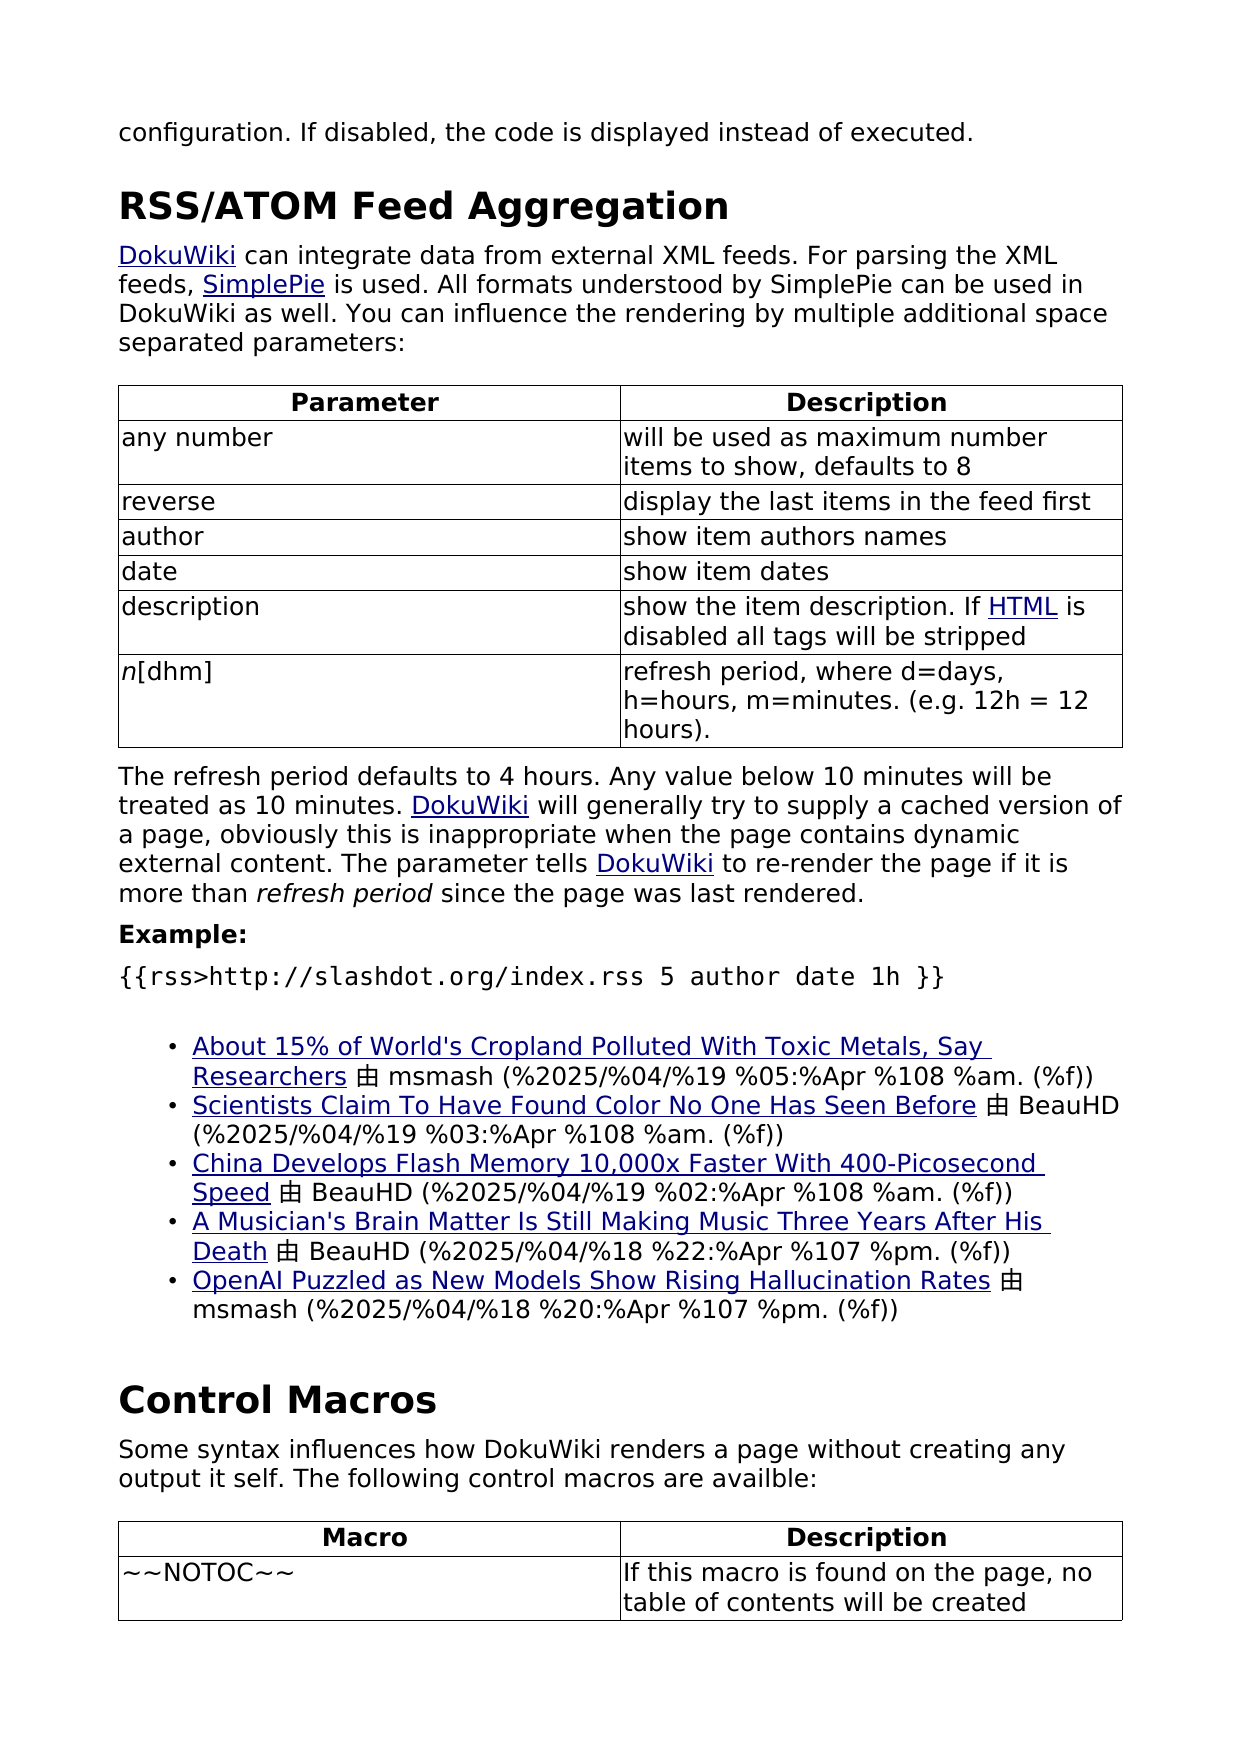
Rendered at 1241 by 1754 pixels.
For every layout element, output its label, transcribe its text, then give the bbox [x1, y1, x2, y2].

table_cell n[dhm] [119, 655, 620, 747]
table_cell show item authors names [621, 520, 1122, 554]
list Scientists Claim To Have Found Color No One Has Seen Before 由 BeauHD (%2025/%04/%19 %03:%Apr %108 %am. (%f)) [177, 1091, 1122, 1149]
table_header Description [621, 1522, 1122, 1556]
text The refresh period defaults to 4 hours. Any value below 10 minutes will be treated as 10 minutes. DokuWiki will generally try to supply a cached version of a page, obviously this is inappropriate when the page contains dynamic external content. The parameter tells DokuWiki to re-render the page if it is more than refresh period since the page was last rendered. [118, 762, 1122, 908]
text configuration. If disabled, the code is displayed instead of executed. [118, 118, 1122, 147]
table_cell display the last items in the feed first [621, 485, 1122, 519]
table_header Macro [119, 1522, 620, 1556]
subtitle Control Macros [118, 1379, 1122, 1422]
table_cell show the item description. If HTML is disabled all tags will be stripped [621, 591, 1122, 654]
table_cell refresh period, where d=days, h=hours, m=minutes. (e.g. 12h = 12 hours). [621, 655, 1122, 747]
table_cell description [119, 591, 620, 654]
subtitle RSS/ATOM Feed Aggregation [118, 185, 1122, 228]
table_cell any number [119, 421, 620, 484]
table_header Description [621, 386, 1122, 420]
table_header Parameter [119, 386, 620, 420]
table_cell show item dates [621, 556, 1122, 589]
text Some syntax influences how DokuWiki renders a page without creating any output it self. The following control macros are availble: [118, 1435, 1122, 1493]
table_cell will be used as maximum number items to show, defaults to 8 [621, 421, 1122, 484]
table_cell ~~NOTOC~~ [119, 1557, 620, 1620]
table_cell author [119, 520, 620, 554]
table_cell If this macro is found on the page, no table of contents will be created [621, 1557, 1122, 1620]
text {{rss>http://slashdot.org/index.rss 5 author date 1h }} [118, 962, 1122, 991]
list About 15% of World's Cropland Polluted With Toxic Metals, Say Researchers 由 msmash (%2025/%04/%19 %05:%Apr %108 %am. (%f)) [177, 1033, 1122, 1091]
table_cell date [119, 556, 620, 589]
list A Musician's Brain Matter Is Still Making Music Three Years After His Death 由 BeauHD (%2025/%04/%18 %22:%Apr %107 %pm. (%f)) [177, 1208, 1122, 1266]
list OpenAI Puzzled as New Models Show Rising Hallucination Rates 由 msmash (%2025/%04/%18 %20:%Apr %107 %pm. (%f)) [177, 1266, 1122, 1324]
text DokuWiki can integrate data from external XML feeds. For parsing the XML feeds, SimplePie is used. All formats understood by SimplePie can be used in DokuWiki as well. You can influence the rendering by multiple additional space separated parameters: [118, 241, 1122, 358]
text Example: [118, 921, 1122, 950]
table_cell reverse [119, 485, 620, 519]
list China Develops Flash Memory 10,000x Faster With 400-Picosecond Speed 由 BeauHD (%2025/%04/%19 %02:%Apr %108 %am. (%f)) [177, 1149, 1122, 1208]
